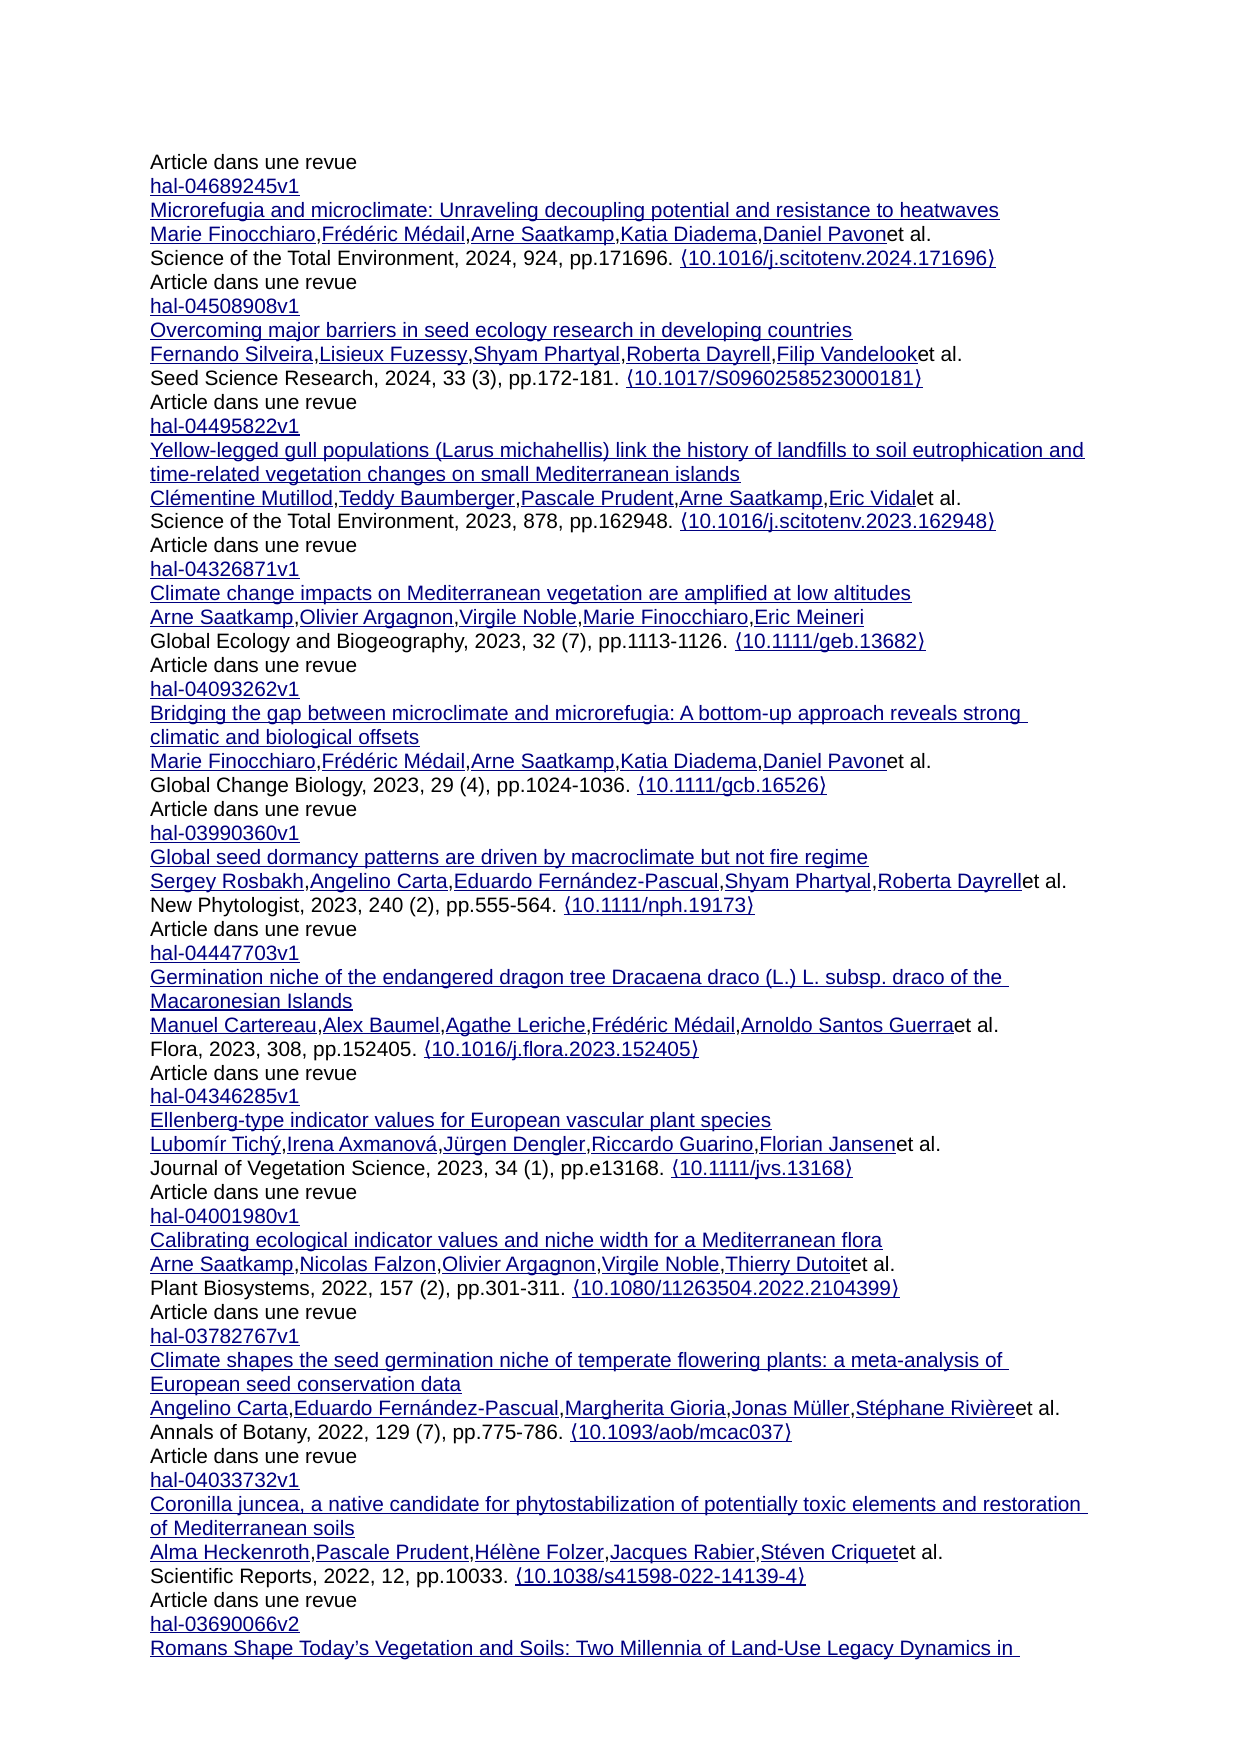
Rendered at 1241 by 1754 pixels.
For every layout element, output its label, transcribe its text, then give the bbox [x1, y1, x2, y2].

table_cell Bridging the gap between microclimate and microrefugia: A bottom‐up approach reveals strong climatic and biological offsets Marie Finocchiaro,Frédéric Médail,Arne Saatkamp,Katia Diadema,Daniel Pavonet al. Global Change Biology, 2023, 29 (4), pp.1024-1036. ⟨10.1111/gcb.16526⟩ Article dans une revue hal-03990360v1 [150, 701, 1090, 845]
table_cell Romans Shape Today’s Vegetation and Soils: Two Millennia of Land-Use Legacy Dynamics in [150, 1635, 1090, 1659]
table_cell Calibrating ecological indicator values and niche width for a Mediterranean flora Arne Saatkamp,Nicolas Falzon,Olivier Argagnon,Virgile Noble,Thierry Dutoitet al. Plant Biosystems, 2022, 157 (2), pp.301-311. ⟨10.1080/11263504.2022.2104399⟩ Article dans une revue hal-03782767v1 [150, 1228, 1090, 1348]
table_cell Coronilla juncea, a native candidate for phytostabilization of potentially toxic elements and restoration of Mediterranean soils Alma Heckenroth,Pascale Prudent,Hélène Folzer,Jacques Rabier,Stéven Criquetet al. Scientific Reports, 2022, 12, pp.10033. ⟨10.1038/s41598-022-14139-4⟩ Article dans une revue hal-03690066v2 [150, 1492, 1090, 1635]
table_cell Global seed dormancy patterns are driven by macroclimate but not fire regime Sergey Rosbakh,Angelino Carta,Eduardo Fernández-Pascual,Shyam Phartyal,Roberta Dayrellet al. New Phytologist, 2023, 240 (2), pp.555-564. ⟨10.1111/nph.19173⟩ Article dans une revue hal-04447703v1 [150, 845, 1090, 964]
table_cell Microrefugia and microclimate: Unraveling decoupling potential and resistance to heatwaves Marie Finocchiaro,Frédéric Médail,Arne Saatkamp,Katia Diadema,Daniel Pavonet al. Science of the Total Environment, 2024, 924, pp.171696. ⟨10.1016/j.scitotenv.2024.171696⟩ Article dans une revue hal-04508908v1 [150, 198, 1090, 318]
table_cell Yellow-legged gull populations (Larus michahellis) link the history of landfills to soil eutrophication and time-related vegetation changes on small Mediterranean islands Clémentine Mutillod,Teddy Baumberger,Pascale Prudent,Arne Saatkamp,Eric Vidalet al. Science of the Total Environment, 2023, 878, pp.162948. ⟨10.1016/j.scitotenv.2023.162948⟩ Article dans une revue hal-04326871v1 [150, 438, 1090, 581]
table_cell Climate change impacts on Mediterranean vegetation are amplified at low altitudes Arne Saatkamp,Olivier Argagnon,Virgile Noble,Marie Finocchiaro,Eric Meineri Global Ecology and Biogeography, 2023, 32 (7), pp.1113-1126. ⟨10.1111/geb.13682⟩ Article dans une revue hal-04093262v1 [150, 581, 1090, 701]
table_cell Climate shapes the seed germination niche of temperate flowering plants: a meta-analysis of European seed conservation data Angelino Carta,Eduardo Fernández-Pascual,Margherita Gioria,Jonas Müller,Stéphane Rivièreet al. Annals of Botany, 2022, 129 (7), pp.775-786. ⟨10.1093/aob/mcac037⟩ Article dans une revue hal-04033732v1 [150, 1348, 1090, 1492]
table_cell Article dans une revue hal-04689245v1 [150, 150, 1090, 198]
table_cell Overcoming major barriers in seed ecology research in developing countries Fernando Silveira,Lisieux Fuzessy,Shyam Phartyal,Roberta Dayrell,Filip Vandelooket al. Seed Science Research, 2024, 33 (3), pp.172-181. ⟨10.1017/S0960258523000181⟩ Article dans une revue hal-04495822v1 [150, 318, 1090, 437]
table_cell Ellenberg‐type indicator values for European vascular plant species Lubomír Tichý,Irena Axmanová,Jürgen Dengler,Riccardo Guarino,Florian Jansenet al. Journal of Vegetation Science, 2023, 34 (1), pp.e13168. ⟨10.1111/jvs.13168⟩ Article dans une revue hal-04001980v1 [150, 1108, 1090, 1228]
table_cell Germination niche of the endangered dragon tree Dracaena draco (L.) L. subsp. draco of the Macaronesian Islands Manuel Cartereau,Alex Baumel,Agathe Leriche,Frédéric Médail,Arnoldo Santos Guerraet al. Flora, 2023, 308, pp.152405. ⟨10.1016/j.flora.2023.152405⟩ Article dans une revue hal-04346285v1 [150, 965, 1090, 1108]
